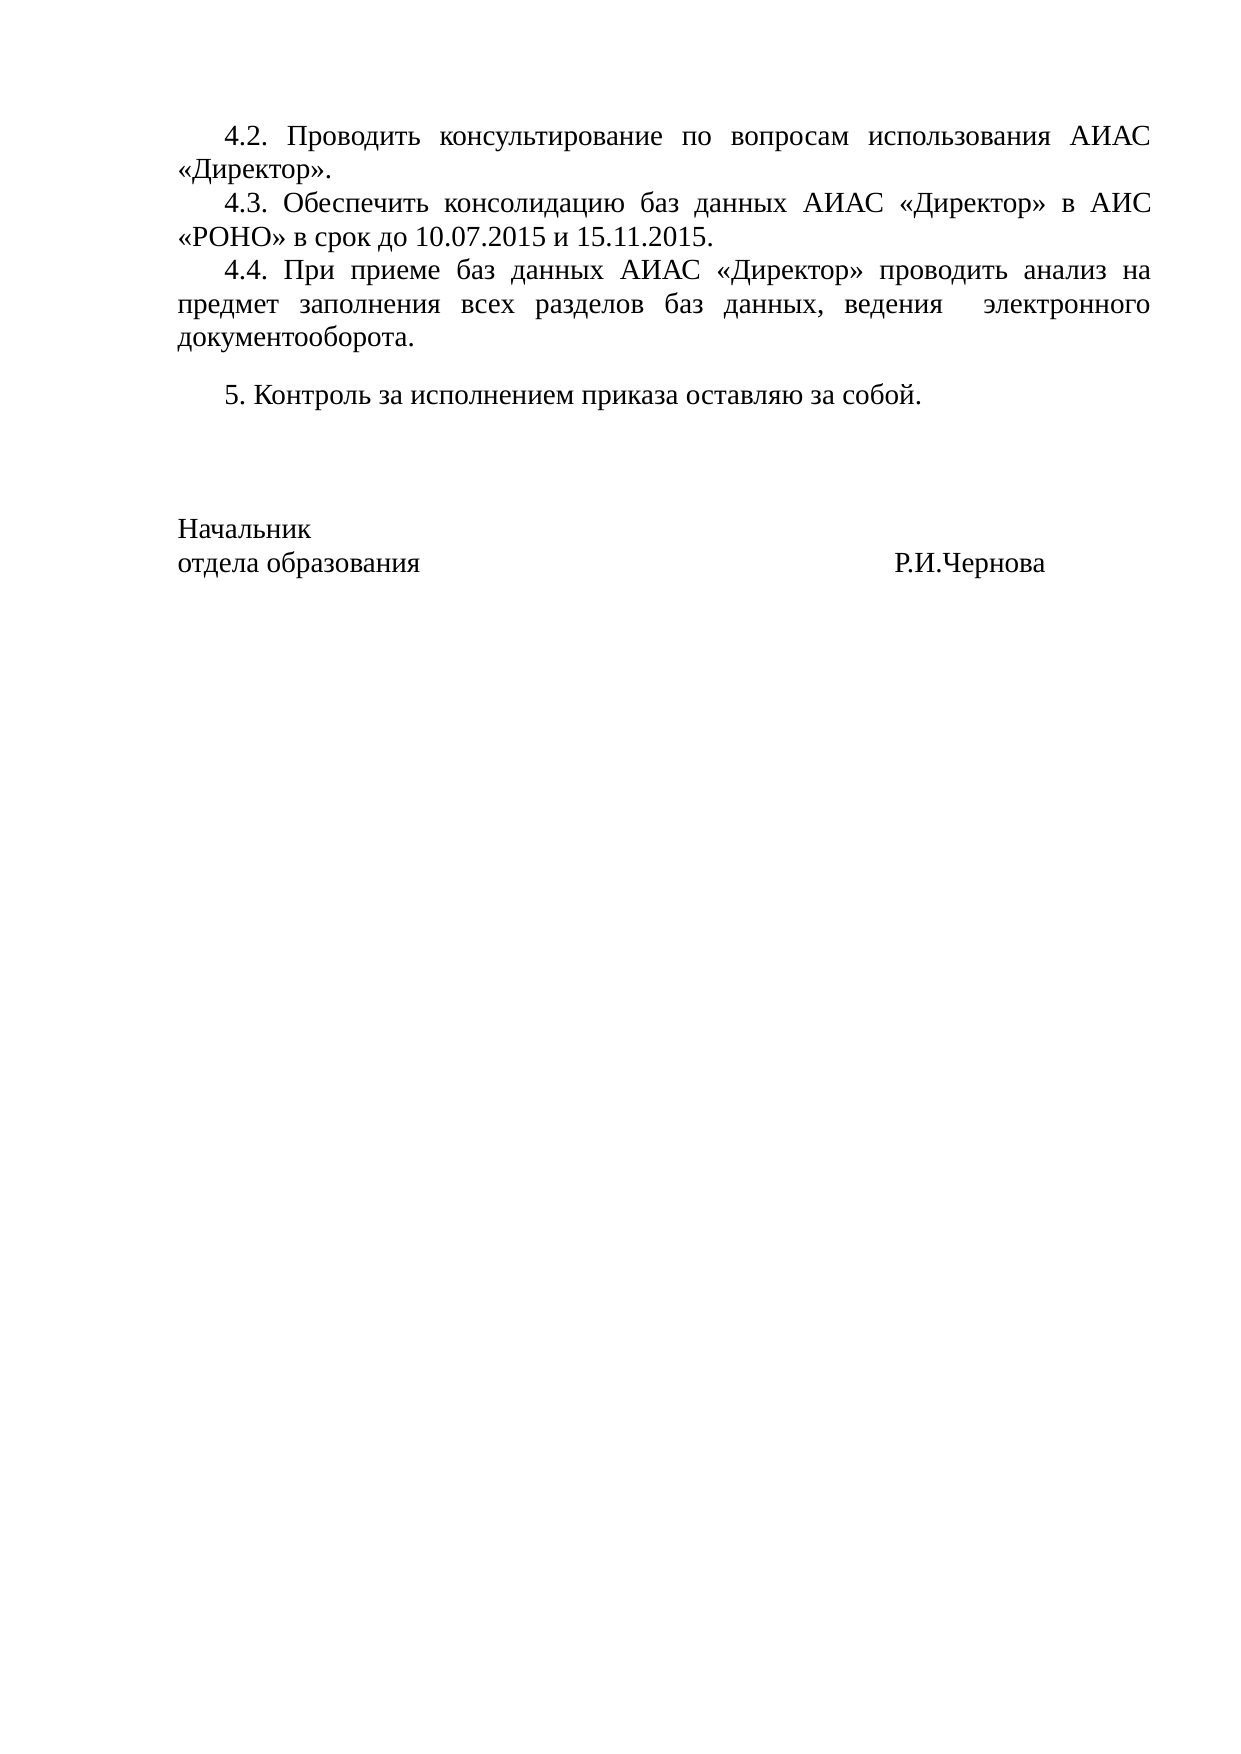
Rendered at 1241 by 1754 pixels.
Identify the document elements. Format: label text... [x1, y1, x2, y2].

text 4.4. При приеме баз данных АИАС «Директор» проводить анализ на предмет заполнения всех разделов баз данных, ведения электронного документооборота. [177, 252, 1152, 353]
text отдела образования Р.И.Чернова [177, 545, 1152, 578]
text 4.3. Обеспечить консолидацию баз данных АИАС «Директор» в АИС «РОНО» в срок до 10.07.2015 и 15.11.2015. [177, 185, 1152, 252]
text Начальник [177, 511, 1152, 545]
text 4.2. Проводить консультирование по вопросам использования АИАС «Директор». [177, 118, 1152, 185]
text 5. Контроль за исполнением приказа оставляю за собой. [177, 377, 1152, 411]
